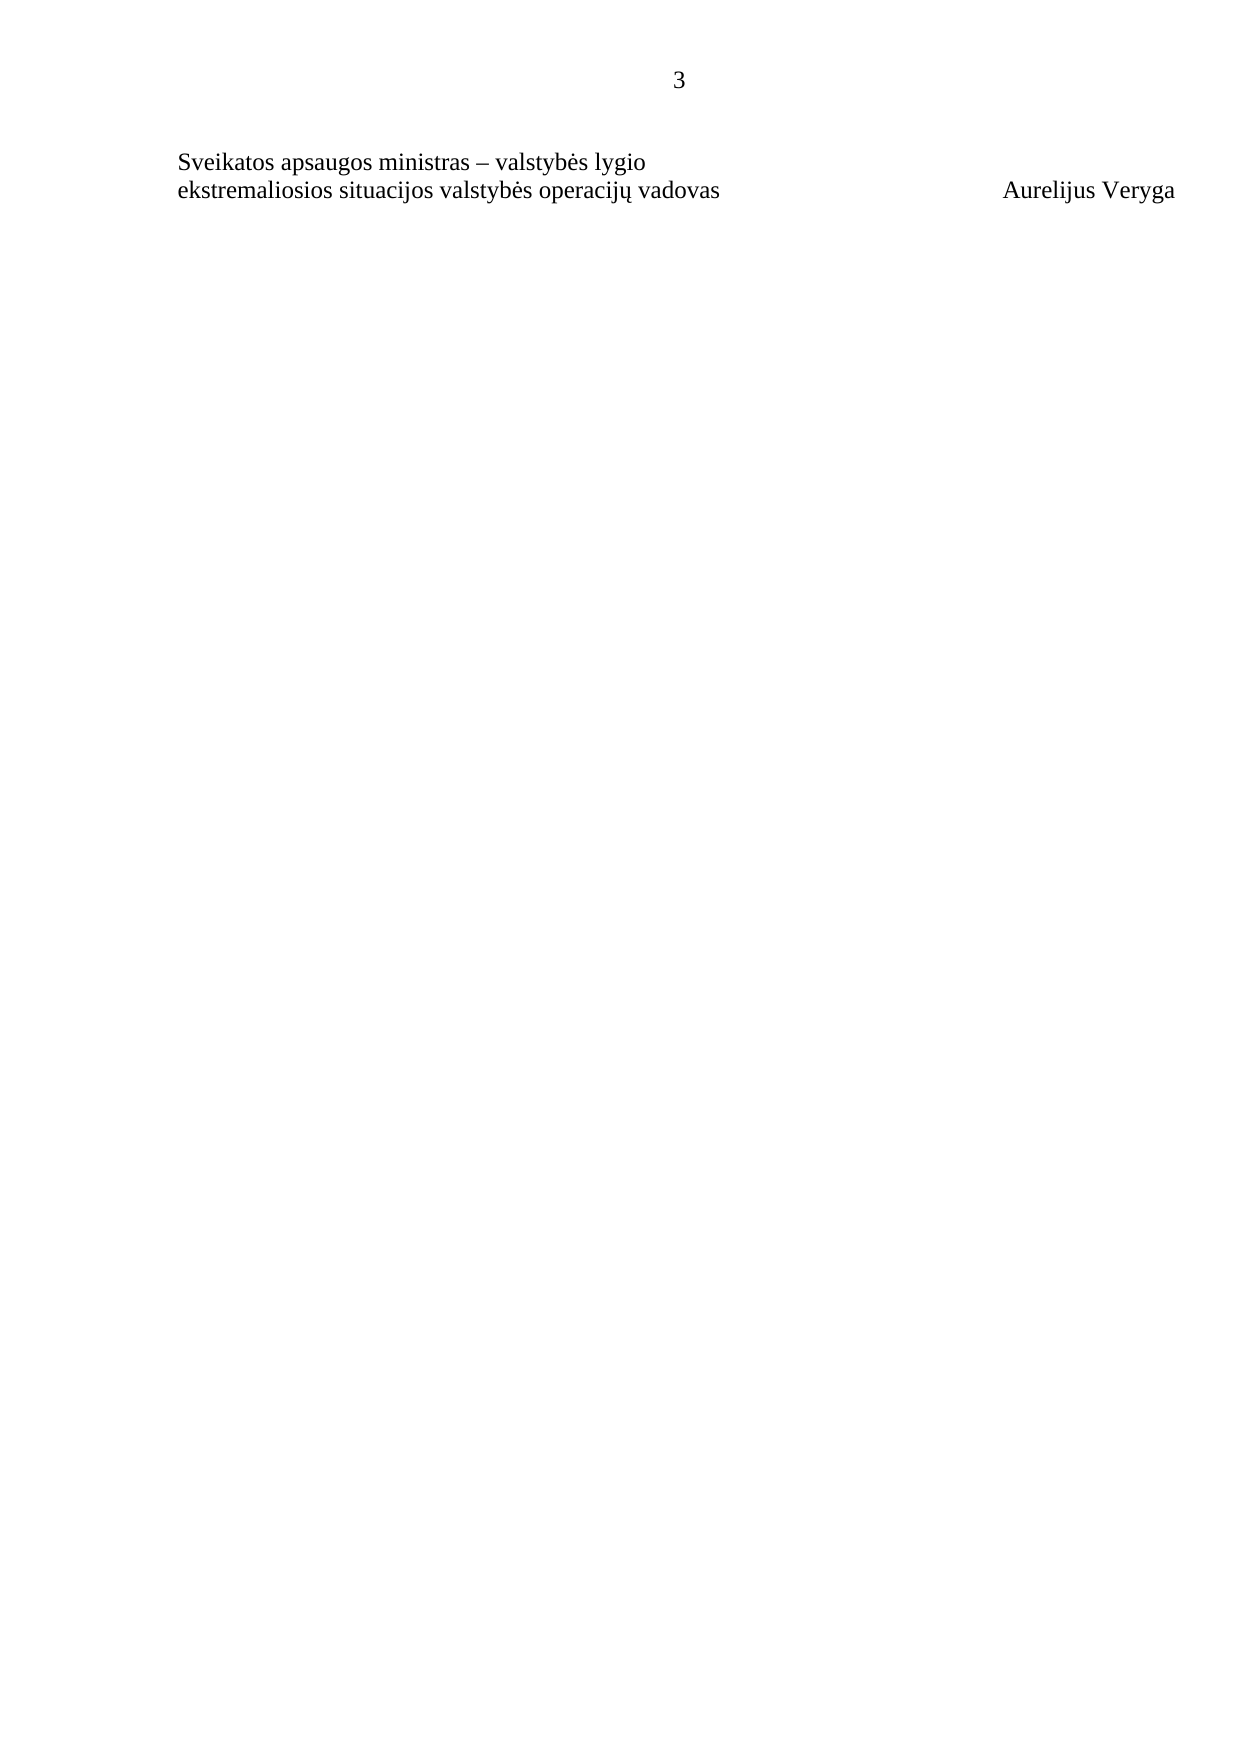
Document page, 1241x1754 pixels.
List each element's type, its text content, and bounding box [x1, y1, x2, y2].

text Sveikatos apsaugos ministras – valstybės lygio [177, 147, 1181, 176]
text ekstremaliosios situacijos valstybės operacijų vadovas Aurelijus Veryga [177, 176, 1181, 204]
